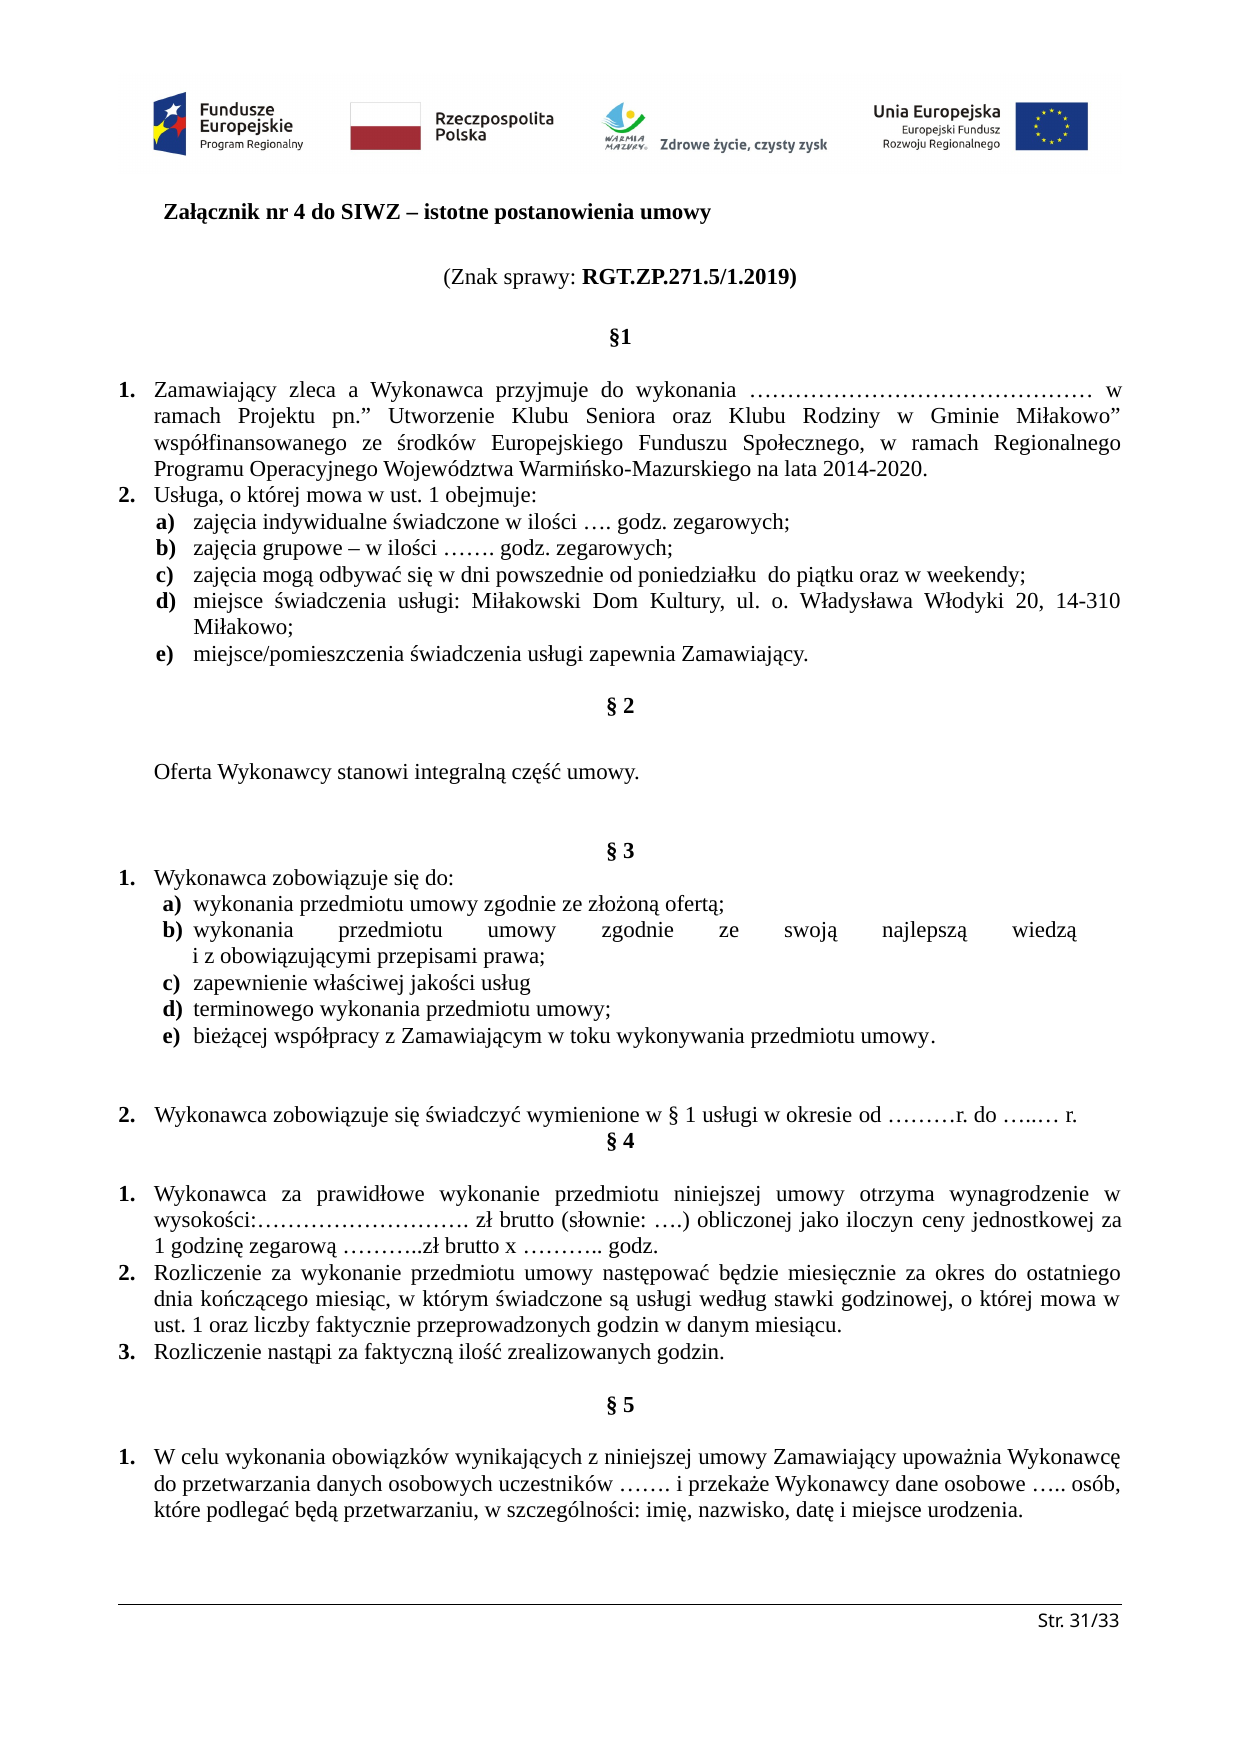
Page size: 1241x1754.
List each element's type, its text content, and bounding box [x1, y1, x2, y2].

text § 2 [118, 692, 1122, 719]
list terminowego wykonania przedmiotu umowy; [162, 995, 1122, 1022]
list zapewnienie właściwej jakości usług [162, 969, 1122, 995]
list Zamawiający zleca a Wykonawca przyjmuje do wykonania ……………………………………… w ramach Projektu pn.” Utworzenie Klubu Seniora oraz Klubu Rodziny w Gminie Miłakowo” współfinansowanego ze środków Europejskiego Funduszu Społecznego, w ramach Regionalnego Programu Operacyjnego Województwa Warmińsko-Mazurskiego na lata 2014-2020. [118, 376, 1122, 482]
list bieżącej współpracy z Zamawiającym w toku wykonywania przedmiotu umowy. [162, 1022, 1122, 1048]
subtitle Załącznik nr 4 do SIWZ – istotne postanowienia umowy [118, 198, 1122, 224]
picture [118, 73, 1123, 174]
list Wykonawca zobowiązuje się do: [118, 863, 1122, 890]
list Wykonawca za prawidłowe wykonanie przedmiotu niniejszej umowy otrzyma wynagrodzenie w wysokości:………………………. zł brutto (słownie: ….) obliczonej jako iloczyn ceny jednostkowej za 1 godzinę zegarową ………..zł brutto x ……….. godz. [118, 1180, 1122, 1259]
text §1 [118, 323, 1122, 350]
text § 3 [118, 837, 1122, 863]
list Oferta Wykonawcy stanowi integralną część umowy. [153, 758, 1122, 784]
text § 5 [118, 1391, 1122, 1417]
list wykonania przedmiotu umowy zgodnie ze swoją najlepszą wiedzą i z obowiązującymi przepisami prawa; [162, 916, 1122, 969]
list zajęcia grupowe – w ilości ……. godz. zegarowych; [156, 534, 1122, 561]
list Rozliczenie za wykonanie przedmiotu umowy następować będzie miesięcznie za okres do ostatniego dnia kończącego miesiąc, w którym świadczone są usługi według stawki godzinowej, o której mowa w ust. 1 oraz liczby faktycznie przeprowadzonych godzin w danym miesiącu. [118, 1259, 1122, 1338]
list zajęcia mogą odbywać się w dni powszednie od poniedziałku do piątku oraz w weekendy; [156, 561, 1122, 587]
list zajęcia indywidualne świadczone w ilości …. godz. zegarowych; [156, 508, 1122, 534]
list Wykonawca zobowiązuje się świadczyć wymienione w § 1 usługi w okresie od ………r. do …..… r. [118, 1101, 1122, 1127]
list Usługa, o której mowa w ust. 1 obejmuje: [118, 482, 1122, 508]
text (Znak sprawy: RGT.ZP.271.5/1.2019) [118, 263, 1122, 289]
list Rozliczenie nastąpi za faktyczną ilość zrealizowanych godzin. [118, 1338, 1122, 1364]
list W celu wykonania obowiązków wynikających z niniejszej umowy Zamawiający upoważnia Wykonawcę do przetwarzania danych osobowych uczestników ……. i przekaże Wykonawcy dane osobowe ….. osób, które podlegać będą przetwarzaniu, w szczególności: imię, nazwisko, datę i miejsce urodzenia. [118, 1443, 1122, 1522]
text § 4 [118, 1127, 1122, 1153]
list miejsce/pomieszczenia świadczenia usługi zapewnia Zamawiający. [156, 640, 1122, 666]
list miejsce świadczenia usługi: Miłakowski Dom Kultury, ul. o. Władysława Włodyki 20, 14-310 Miłakowo; [156, 587, 1122, 640]
list wykonania przedmiotu umowy zgodnie ze złożoną ofertą; [162, 890, 1122, 916]
